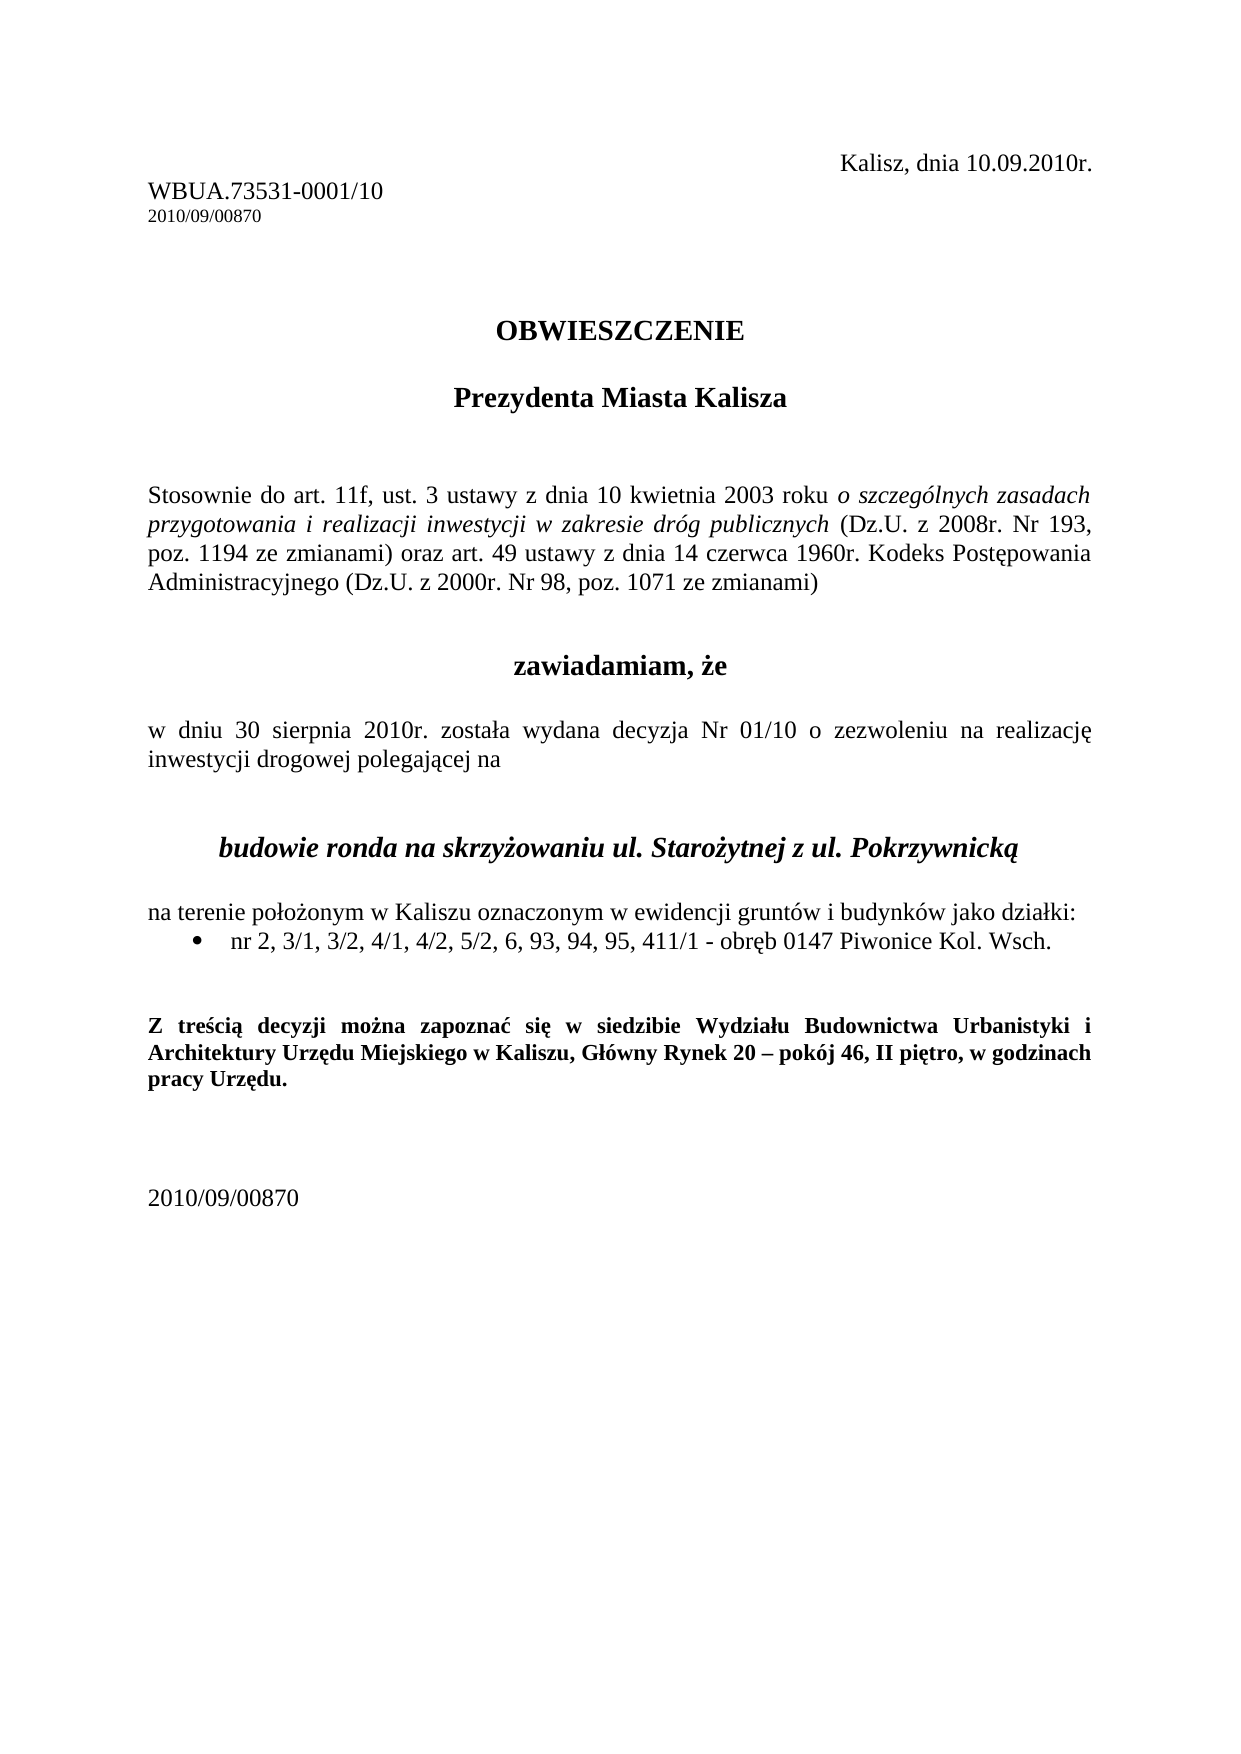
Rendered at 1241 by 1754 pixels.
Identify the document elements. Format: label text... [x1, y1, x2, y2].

text Prezydenta Miasta Kalisza [148, 380, 1093, 413]
text Kalisz, dnia 10.09.2010r. [148, 148, 1093, 176]
text na terenie położonym w Kaliszu oznaczonym w ewidencji gruntów i budynków jako działki: [148, 897, 1093, 926]
text Stosownie do art. 11f, ust. 3 ustawy z dnia 10 kwietnia 2003 roku o szczególnych zasadach przygotowania i realizacji inwestycji w zakresie dróg publicznych (Dz.U. z 2008r. Nr 193, poz. 1194 ze zmianami) oraz art. 49 ustawy z dnia 14 czerwca 1960r. Kodeks Postępowania Administracyjnego (Dz.U. z 2000r. Nr 98, poz. 1071 ze zmianami) [148, 481, 1093, 596]
text 2010/09/00870 [148, 205, 1093, 227]
list nr 2, 3/1, 3/2, 4/1, 4/2, 5/2, 6, 93, 94, 95, 411/1 - obręb 0147 Piwonice Kol. Wsch. [193, 926, 1093, 955]
text WBUA.73531-0001/10 [148, 176, 1093, 205]
text zawiadamiam, że [148, 648, 1093, 682]
text w dniu 30 sierpnia 2010r. została wydana decyzja Nr 01/10 o zezwoleniu na realizację inwestycji drogowej polegającej na [148, 715, 1093, 773]
text Z treścią decyzji można zapoznać się w siedzibie Wydziału Budownictwa Urbanistyki i Architektury Urzędu Miejskiego w Kaliszu, Główny Rynek 20 – pokój 46, II piętro, w godzinach pracy Urzędu. [148, 1012, 1093, 1092]
text OBWIESZCZENIE [148, 313, 1093, 346]
text 2010/09/00870 [148, 1183, 1093, 1211]
text budowie ronda na skrzyżowaniu ul. Starożytnej z ul. Pokrzywnicką [148, 830, 1093, 864]
